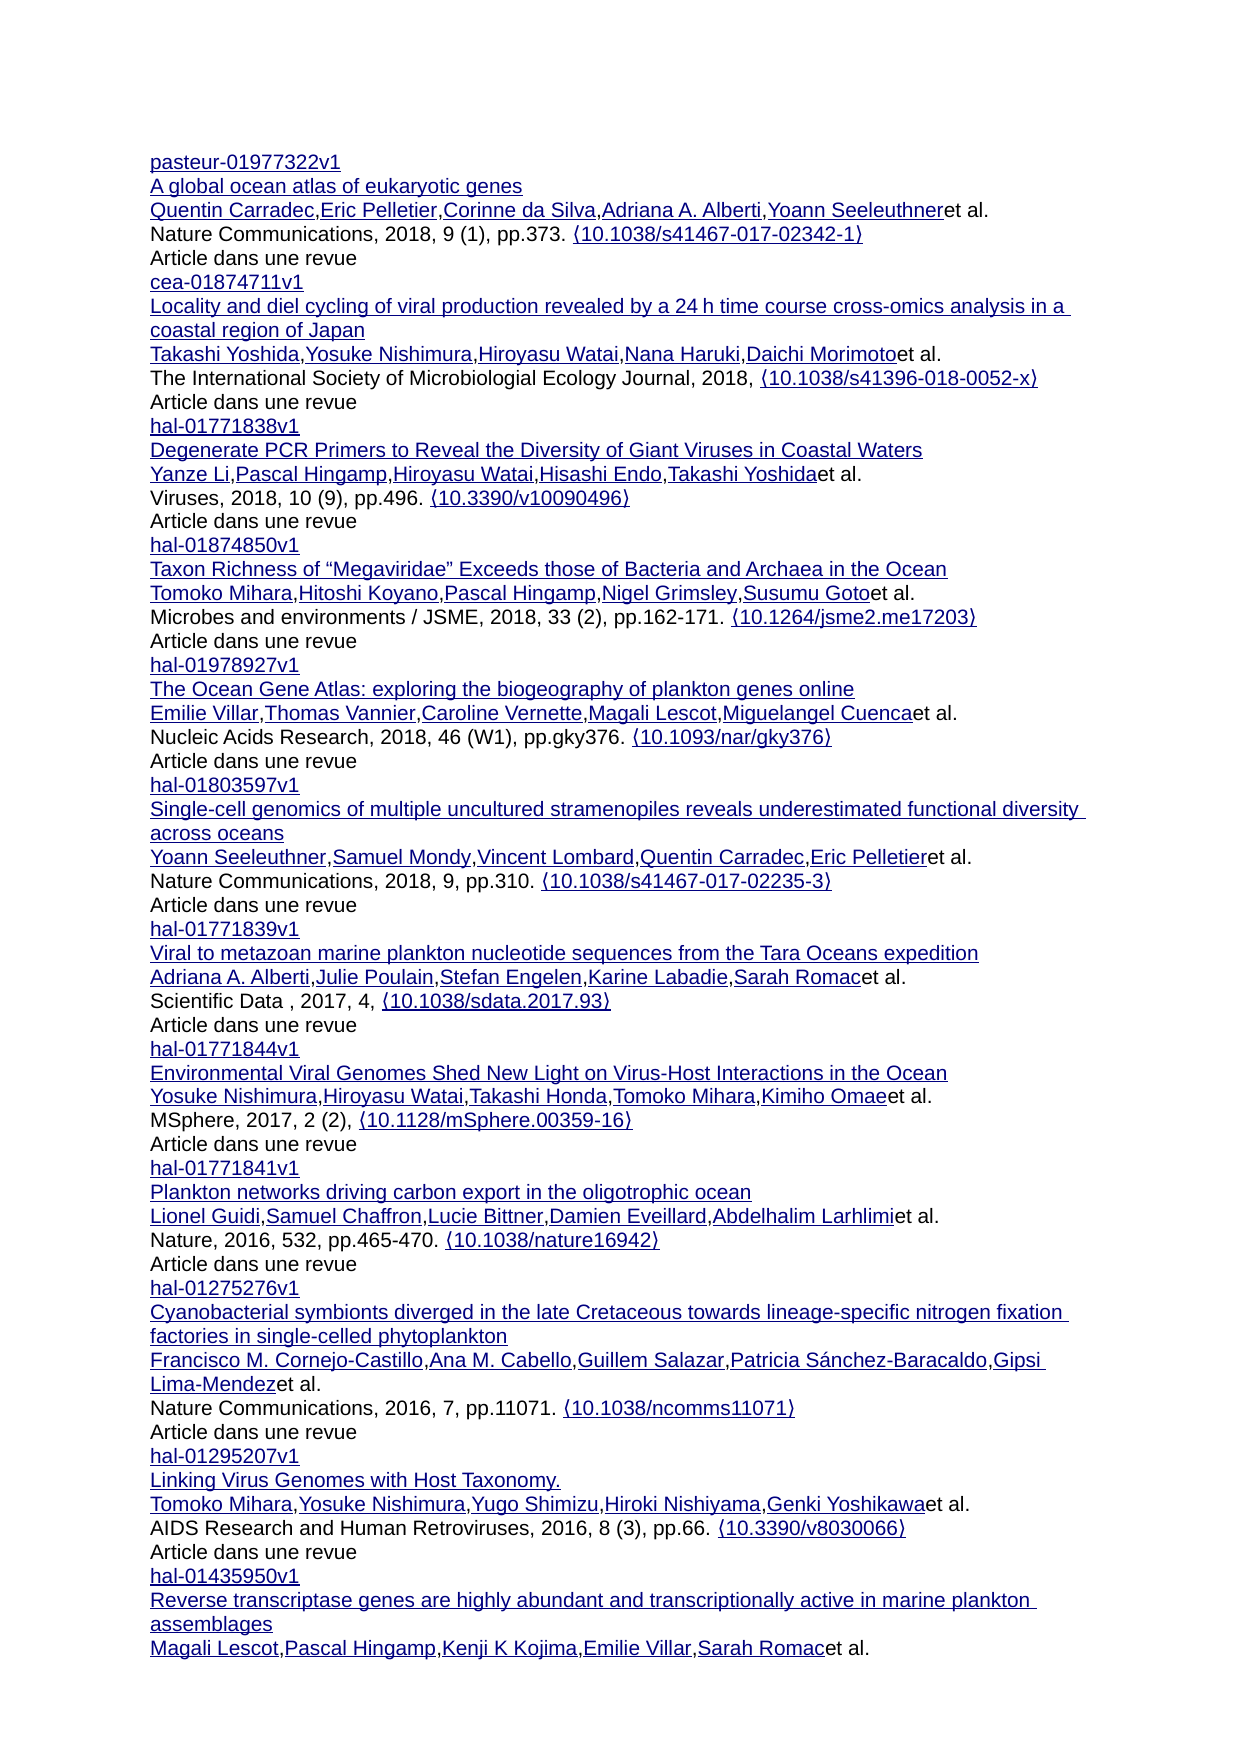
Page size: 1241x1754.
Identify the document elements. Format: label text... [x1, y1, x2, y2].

table_cell A global ocean atlas of eukaryotic genes Quentin Carradec,Eric Pelletier,Corinne da Silva,Adriana A. Alberti,Yoann Seeleuthneret al. Nature Communications, 2018, 9 (1), pp.373. ⟨10.1038/s41467-017-02342-1⟩ Article dans une revue cea-01874711v1 [150, 174, 1090, 294]
table_cell Environmental Viral Genomes Shed New Light on Virus-Host Interactions in the Ocean Yosuke Nishimura,Hiroyasu Watai,Takashi Honda,Tomoko Mihara,Kimiho Omaeet al. MSphere, 2017, 2 (2), ⟨10.1128/mSphere.00359-16⟩ Article dans une revue hal-01771841v1 [150, 1060, 1090, 1180]
table_cell Taxon Richness of “Megaviridae” Exceeds those of Bacteria and Archaea in the Ocean Tomoko Mihara,Hitoshi Koyano,Pascal Hingamp,Nigel Grimsley,Susumu Gotoet al. Microbes and environments / JSME, 2018, 33 (2), pp.162-171. ⟨10.1264/jsme2.me17203⟩ Article dans une revue hal-01978927v1 [150, 557, 1090, 677]
table_cell pasteur-01977322v1 [150, 150, 1090, 174]
table_cell Plankton networks driving carbon export in the oligotrophic ocean Lionel Guidi,Samuel Chaffron,Lucie Bittner,Damien Eveillard,Abdelhalim Larhlimiet al. Nature, 2016, 532, pp.465-470. ⟨10.1038/nature16942⟩ Article dans une revue hal-01275276v1 [150, 1180, 1090, 1300]
table_cell Reverse transcriptase genes are highly abundant and transcriptionally active in marine plankton assemblages Magali Lescot,Pascal Hingamp,Kenji K Kojima,Emilie Villar,Sarah Romacet al. [150, 1588, 1090, 1659]
table_cell Viral to metazoan marine plankton nucleotide sequences from the Tara Oceans expedition Adriana A. Alberti,Julie Poulain,Stefan Engelen,Karine Labadie,Sarah Romacet al. Scientific Data , 2017, 4, ⟨10.1038/sdata.2017.93⟩ Article dans une revue hal-01771844v1 [150, 941, 1090, 1060]
table_cell Locality and diel cycling of viral production revealed by a 24 h time course cross-omics analysis in a coastal region of Japan Takashi Yoshida,Yosuke Nishimura,Hiroyasu Watai,Nana Haruki,Daichi Morimotoet al. The International Society of Microbiologial Ecology Journal, 2018, ⟨10.1038/s41396-018-0052-x⟩ Article dans une revue hal-01771838v1 [150, 294, 1090, 437]
table_cell Degenerate PCR Primers to Reveal the Diversity of Giant Viruses in Coastal Waters Yanze Li,Pascal Hingamp,Hiroyasu Watai,Hisashi Endo,Takashi Yoshidaet al. Viruses, 2018, 10 (9), pp.496. ⟨10.3390/v10090496⟩ Article dans une revue hal-01874850v1 [150, 438, 1090, 557]
table_cell Linking Virus Genomes with Host Taxonomy. Tomoko Mihara,Yosuke Nishimura,Yugo Shimizu,Hiroki Nishiyama,Genki Yoshikawaet al. AIDS Research and Human Retroviruses, 2016, 8 (3), pp.66. ⟨10.3390/v8030066⟩ Article dans une revue hal-01435950v1 [150, 1468, 1090, 1587]
table_cell Cyanobacterial symbionts diverged in the late Cretaceous towards lineage-specific nitrogen fixation factories in single-celled phytoplankton Francisco M. Cornejo-Castillo,Ana M. Cabello,Guillem Salazar,Patricia Sánchez-Baracaldo,Gipsi Lima-Mendezet al. Nature Communications, 2016, 7, pp.11071. ⟨10.1038/ncomms11071⟩ Article dans une revue hal-01295207v1 [150, 1300, 1090, 1468]
table_cell The Ocean Gene Atlas: exploring the biogeography of plankton genes online Emilie Villar,Thomas Vannier,Caroline Vernette,Magali Lescot,Miguelangel Cuencaet al. Nucleic Acids Research, 2018, 46 (W1), pp.gky376. ⟨10.1093/nar/gky376⟩ Article dans une revue hal-01803597v1 [150, 677, 1090, 797]
table_cell Single-cell genomics of multiple uncultured stramenopiles reveals underestimated functional diversity across oceans Yoann Seeleuthner,Samuel Mondy,Vincent Lombard,Quentin Carradec,Eric Pelletieret al. Nature Communications, 2018, 9, pp.310. ⟨10.1038/s41467-017-02235-3⟩ Article dans une revue hal-01771839v1 [150, 797, 1090, 941]
